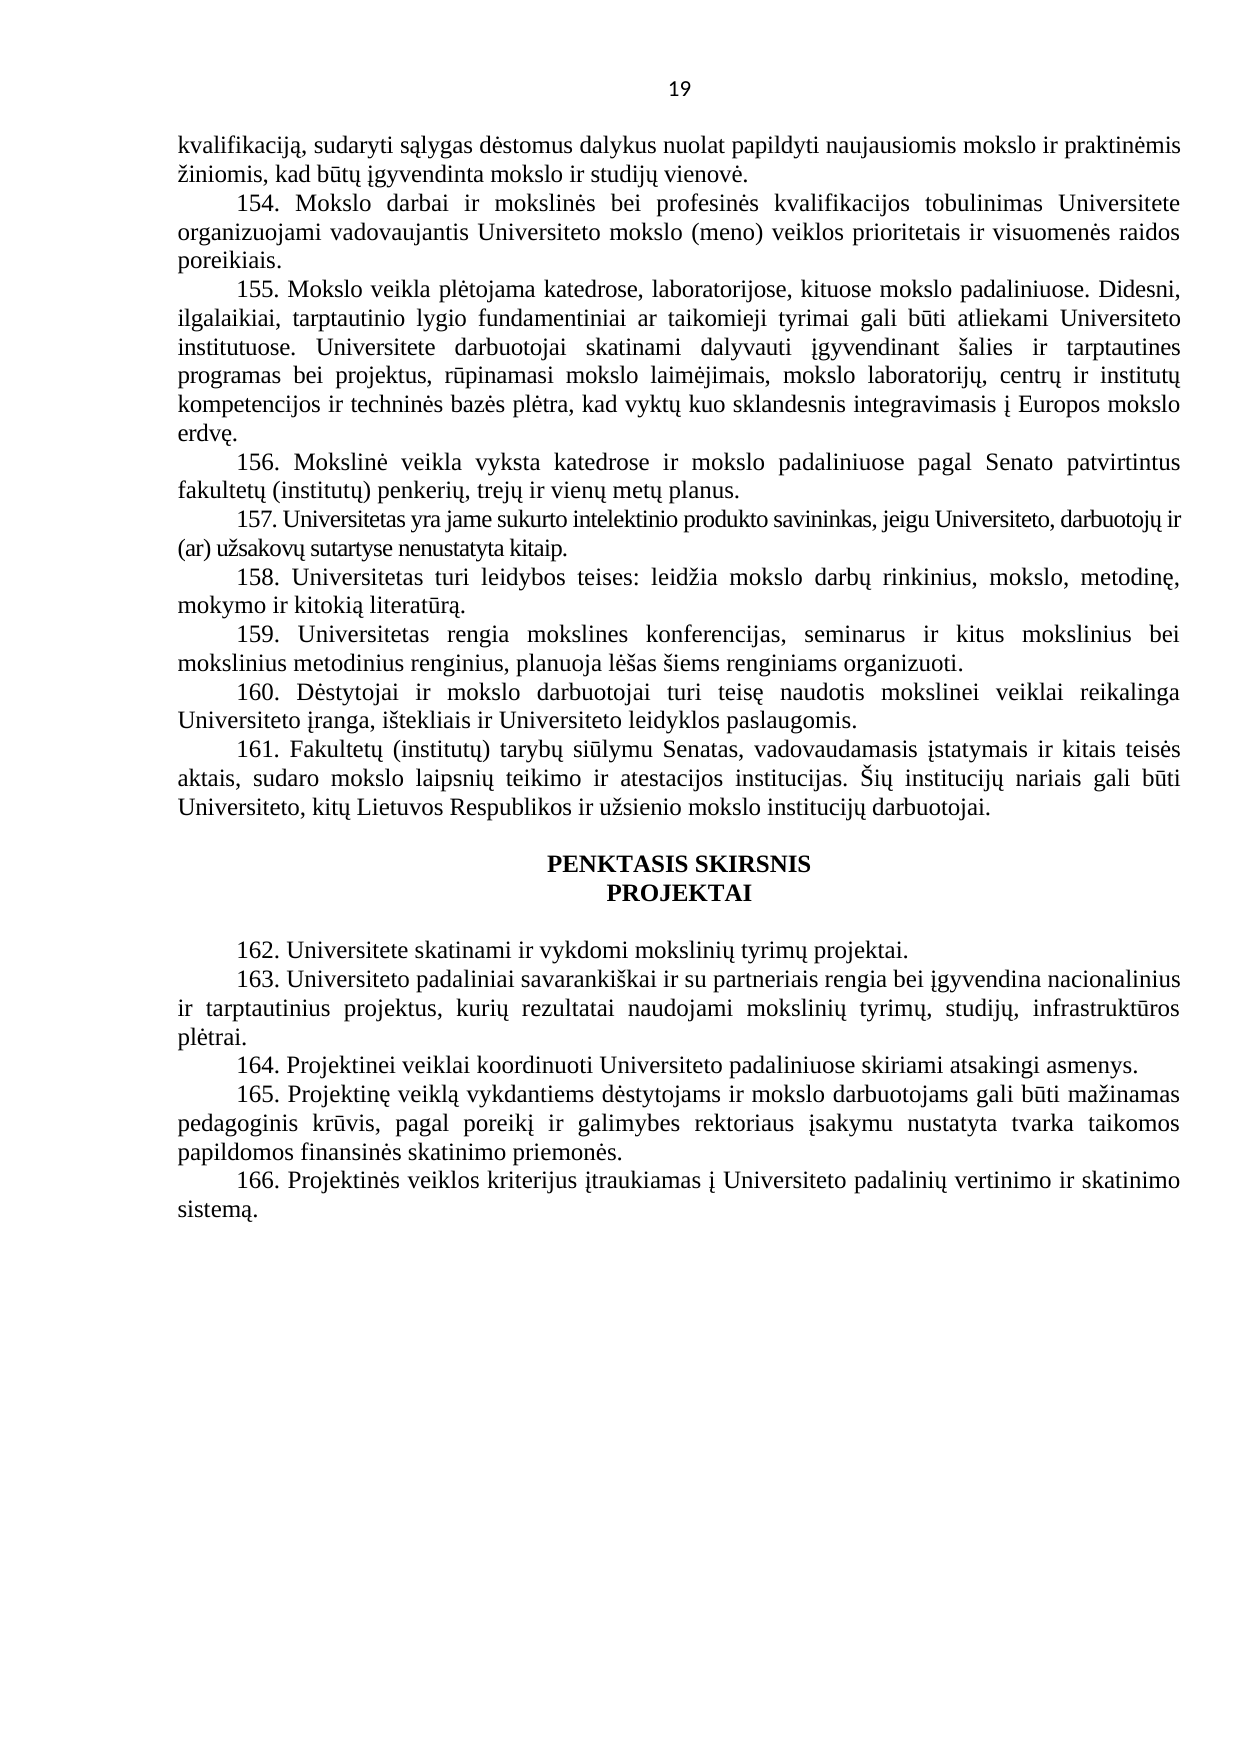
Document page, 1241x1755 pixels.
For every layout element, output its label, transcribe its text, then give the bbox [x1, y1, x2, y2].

text 161. Fakultetų (institutų) tarybų siūlymu Senatas, vadovaudamasis įstatymais ir kitais teisės aktais, sudaro mokslo laipsnių teikimo ir atestacijos institucijas. Šių institucijų nariais gali būti Universiteto, kitų Lietuvos Respublikos ir užsienio mokslo institucijų darbuotojai. [177, 734, 1181, 821]
text 159. Universitetas rengia mokslines konferencijas, seminarus ir kitus mokslinius bei mokslinius metodinius renginius, planuoja lėšas šiems renginiams organizuoti. [177, 619, 1181, 677]
text 154. Mokslo darbai ir mokslinės bei profesinės kvalifikacijos tobulinimas Universitete organizuojami vadovaujantis Universiteto mokslo (meno) veiklos prioritetais ir visuomenės raidos poreikiais. [177, 188, 1181, 274]
text 157. Universitetas yra jame sukurto intelektinio produkto savininkas, jeigu Universiteto, darbuotojų ir (ar) užsakovų sutartyse nenustatyta kitaip. [177, 504, 1181, 562]
text PENKTASIS SKIRSNIS [177, 849, 1181, 878]
text 165. Projektinę veiklą vykdantiems dėstytojams ir mokslo darbuotojams gali būti mažinamas pedagoginis krūvis, pagal poreikį ir galimybes rektoriaus įsakymu nustatyta tvarka taikomos papildomos finansinės skatinimo priemonės. [177, 1079, 1181, 1166]
text 162. Universitete skatinami ir vykdomi mokslinių tyrimų projektai. [177, 936, 1181, 964]
text 158. Universitetas turi leidybos teises: leidžia mokslo darbų rinkinius, mokslo, metodinę, mokymo ir kitokią literatūrą. [177, 562, 1181, 619]
text 166. Projektinės veiklos kriterijus įtraukiamas į Universiteto padalinių vertinimo ir skatinimo sistemą. [177, 1166, 1181, 1223]
text 156. Mokslinė veikla vyksta katedrose ir mokslo padaliniuose pagal Senato patvirtintus fakultetų (institutų) penkerių, trejų ir vienų metų planus. [177, 447, 1181, 504]
text 164. Projektinei veiklai koordinuoti Universiteto padaliniuose skiriami atsakingi asmenys. [177, 1051, 1181, 1079]
text 160. Dėstytojai ir mokslo darbuotojai turi teisę naudotis mokslinei veiklai reikalinga Universiteto įranga, ištekliais ir Universiteto leidyklos paslaugomis. [177, 677, 1181, 734]
text 163. Universiteto padaliniai savarankiškai ir su partneriais rengia bei įgyvendina nacionalinius ir tarptautinius projektus, kurių rezultatai naudojami mokslinių tyrimų, studijų, infrastruktūros plėtrai. [177, 964, 1181, 1051]
text kvalifikaciją, sudaryti sąlygas dėstomus dalykus nuolat papildyti naujausiomis mokslo ir praktinėmis žiniomis, kad būtų įgyvendinta mokslo ir studijų vienovė. [177, 131, 1181, 188]
text PROJEKTAI [177, 878, 1181, 907]
text 155. Mokslo veikla plėtojama katedrose, laboratorijose, kituose mokslo padaliniuose. Didesni, ilgalaikiai, tarptautinio lygio fundamentiniai ar taikomieji tyrimai gali būti atliekami Universiteto institutuose. Universitete darbuotojai skatinami dalyvauti įgyvendinant šalies ir tarptautines programas bei projektus, rūpinamasi mokslo laimėjimais, mokslo laboratorijų, centrų ir institutų kompetencijos ir techninės bazės plėtra, kad vyktų kuo sklandesnis integravimasis į Europos mokslo erdvę. [177, 274, 1181, 447]
